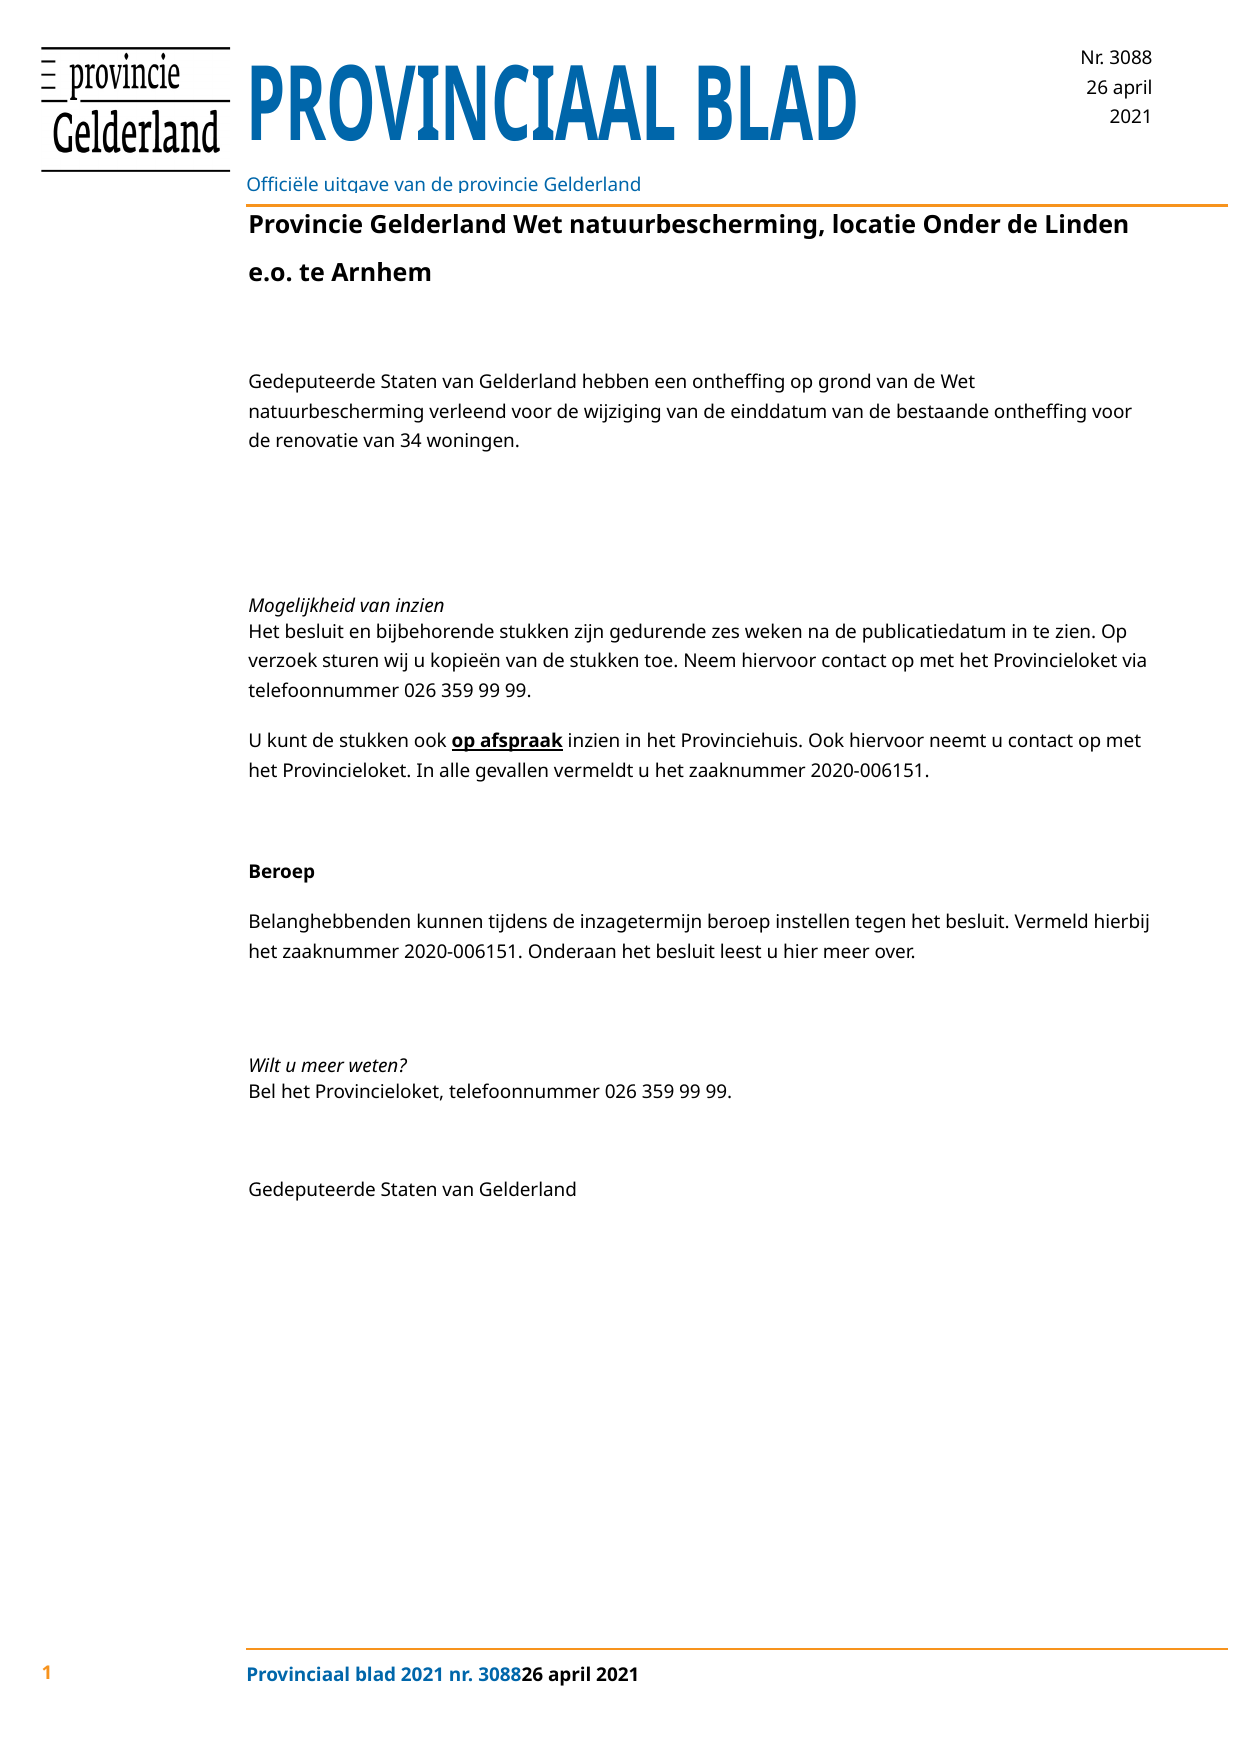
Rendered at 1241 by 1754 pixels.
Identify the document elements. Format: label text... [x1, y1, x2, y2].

text U kunt de stukken ook op afspraak inzien in het Provinciehuis. Ook hiervoor neemt u contact op met het Provincieloket. In alle gevallen vermeldt u het zaaknummer 2020-006151. [248, 728, 1152, 783]
text Provincie Gelderland Wet natuurbescherming, locatie Onder de Linden e.o. te Arnhem [248, 207, 1152, 288]
picture [41, 47, 231, 172]
text Bel het Provincieloket, telefoonnummer 026 359 99 99. [248, 1078, 1152, 1104]
text Gedeputeerde Staten van Gelderland hebben een ontheffing op grond van de Wet natuurbescherming verleend voor de wijziging van de einddatum van de bestaande ontheffing voor de renovatie van 34 woningen. [248, 368, 1152, 453]
text Gedeputeerde Staten van Gelderland [248, 1176, 1152, 1202]
text Beroep [248, 858, 1152, 884]
text Belanghebbenden kunnen tijdens de inzagetermijn beroep instellen tegen het besluit. Vermeld hierbij het zaaknummer 2020-006151. Onderaan het besluit leest u hier meer over. [248, 908, 1152, 964]
text Wilt u meer weten? [248, 1052, 1152, 1078]
text Het besluit en bijbehorende stukken zijn gedurende zes weken na de publicatiedatum in te zien. Op verzoek sturen wij u kopieën van de stukken toe. Neem hiervoor contact op met het Provincieloket via telefoonnummer 026 359 99 99. [248, 618, 1152, 703]
text Mogelijkheid van inzien [248, 592, 1152, 618]
